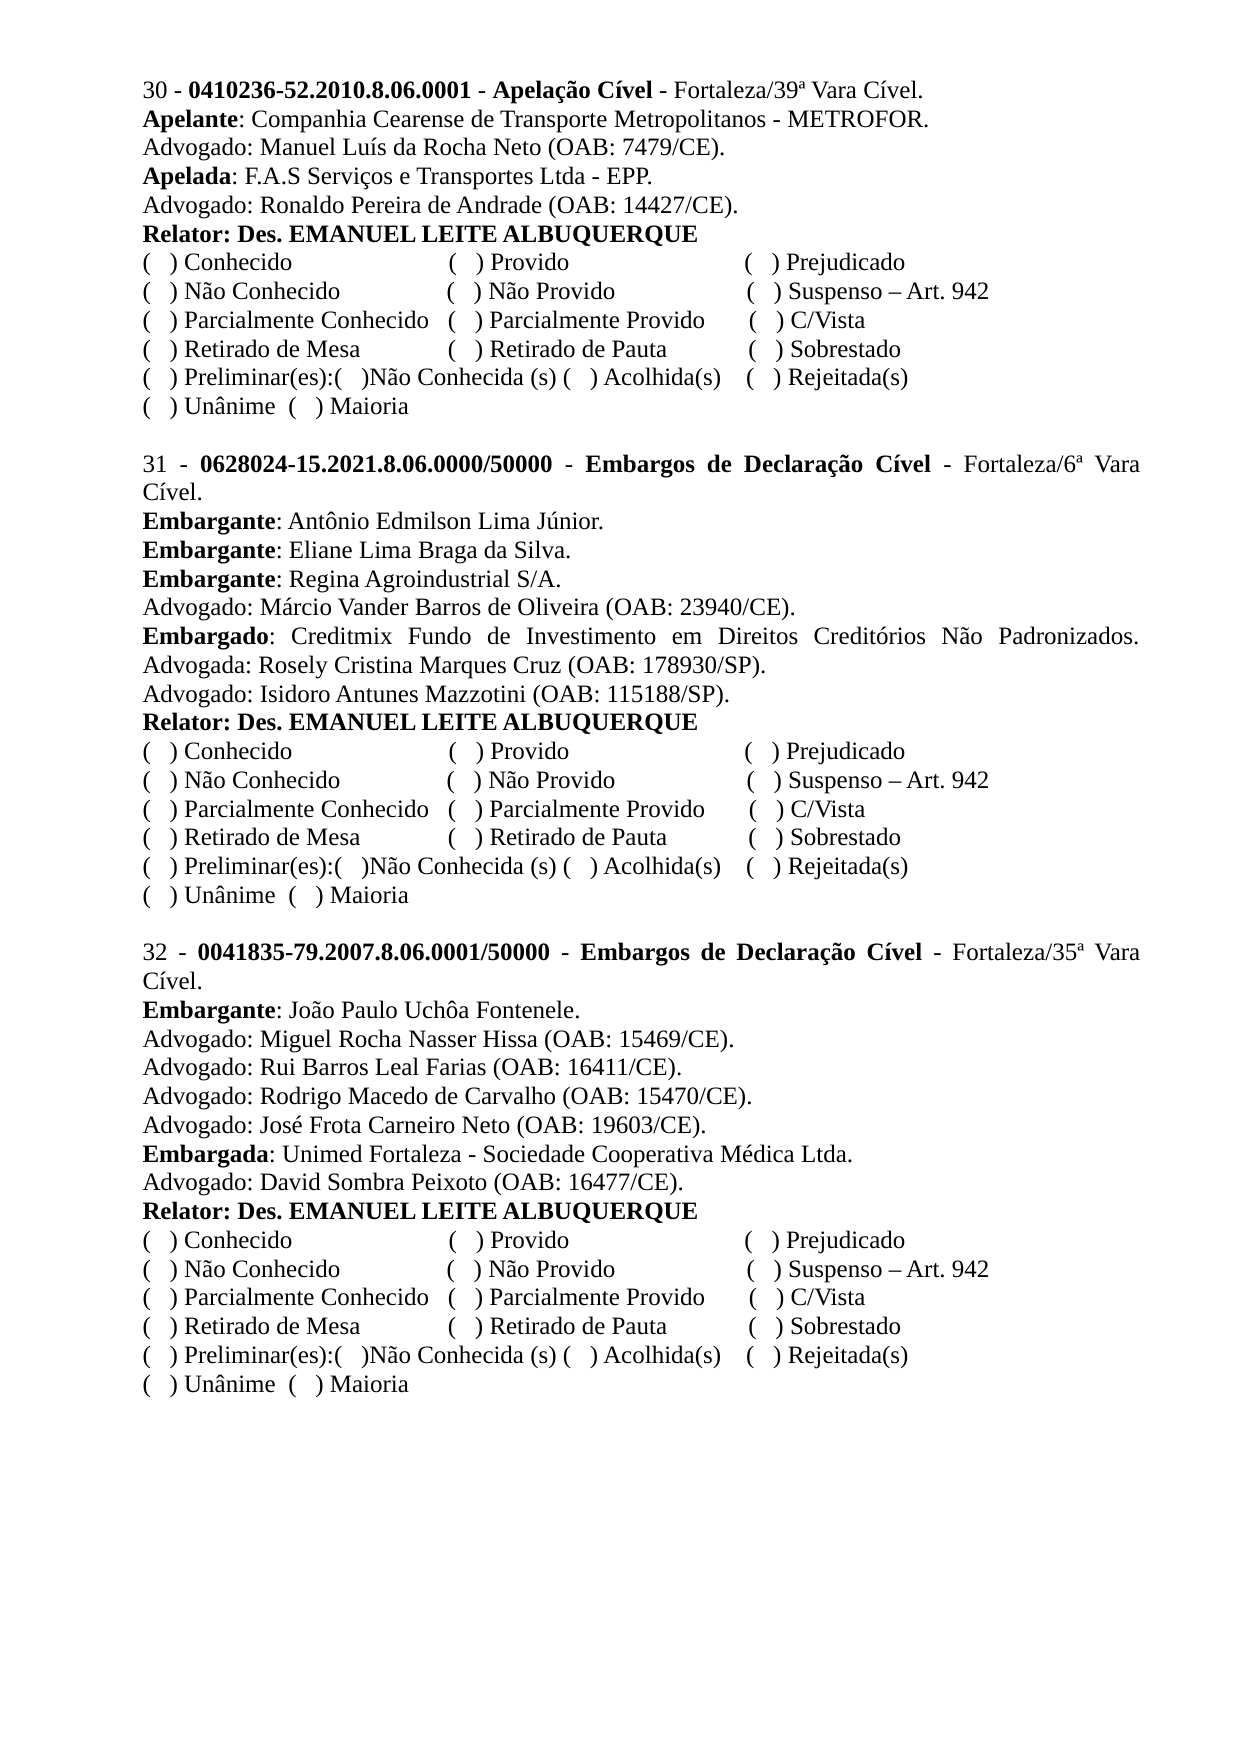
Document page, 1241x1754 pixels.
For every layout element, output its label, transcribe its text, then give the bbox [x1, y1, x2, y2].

text 30 - 0410236-52.2010.8.06.0001 - Apelação Cível - Fortaleza/39ª Vara Cível. [142, 75, 1141, 104]
text Advogado: José Frota Carneiro Neto (OAB: 19603/CE). [142, 1110, 1141, 1139]
text ( ) Conhecido ( ) Provido ( ) Prejudicado [142, 247, 1141, 276]
text ( ) Preliminar(es):( )Não Conhecida (s) ( ) Acolhida(s) ( ) Rejeitada(s) [142, 362, 1158, 391]
text Advogado: Ronaldo Pereira de Andrade (OAB: 14427/CE). [142, 190, 1141, 219]
text Relator: Des. EMANUEL LEITE ALBUQUERQUE [142, 707, 1141, 736]
text Advogado: Rui Barros Leal Farias (OAB: 16411/CE). [142, 1052, 1141, 1081]
text ( ) Preliminar(es):( )Não Conhecida (s) ( ) Acolhida(s) ( ) Rejeitada(s) [142, 1340, 1158, 1369]
text Advogado: Rodrigo Macedo de Carvalho (OAB: 15470/CE). [142, 1081, 1141, 1110]
text ( ) Unânime ( ) Maioria [142, 880, 1158, 909]
text Apelada: F.A.S Serviços e Transportes Ltda - EPP. [142, 161, 1141, 190]
text Relator: Des. EMANUEL LEITE ALBUQUERQUE [142, 1196, 1141, 1225]
text ( ) Não Conhecido ( ) Não Provido ( ) Suspenso – Art. 942 [142, 276, 1158, 305]
text Advogado: Isidoro Antunes Mazzotini (OAB: 115188/SP). [142, 679, 1141, 707]
text ( ) Retirado de Mesa ( ) Retirado de Pauta ( ) Sobrestado [142, 334, 1158, 362]
text Embargante: Regina Agroindustrial S/A. [142, 564, 1141, 592]
text ( ) Parcialmente Conhecido ( ) Parcialmente Provido ( ) C/Vista [142, 1282, 1158, 1311]
text Advogado: David Sombra Peixoto (OAB: 16477/CE). [142, 1167, 1141, 1196]
text Embargante: João Paulo Uchôa Fontenele. [142, 995, 1141, 1024]
text ( ) Retirado de Mesa ( ) Retirado de Pauta ( ) Sobrestado [142, 1311, 1158, 1340]
text ( ) Retirado de Mesa ( ) Retirado de Pauta ( ) Sobrestado [142, 822, 1158, 851]
text Embargante: Antônio Edmilson Lima Júnior. [142, 506, 1141, 535]
text Advogado: Miguel Rocha Nasser Hissa (OAB: 15469/CE). [142, 1024, 1141, 1052]
text Embargada: Unimed Fortaleza - Sociedade Cooperativa Médica Ltda. [142, 1139, 1141, 1167]
text ( ) Parcialmente Conhecido ( ) Parcialmente Provido ( ) C/Vista [142, 794, 1158, 822]
text Advogado: Manuel Luís da Rocha Neto (OAB: 7479/CE). [142, 132, 1141, 161]
text 32 - 0041835-79.2007.8.06.0001/50000 - Embargos de Declaração Cível - Fortaleza/35ª Vara Cível. [142, 937, 1141, 995]
text ( ) Preliminar(es):( )Não Conhecida (s) ( ) Acolhida(s) ( ) Rejeitada(s) [142, 851, 1158, 880]
text Embargante: Eliane Lima Braga da Silva. [142, 535, 1141, 564]
text ( ) Parcialmente Conhecido ( ) Parcialmente Provido ( ) C/Vista [142, 305, 1158, 334]
text Apelante: Companhia Cearense de Transporte Metropolitanos - METROFOR. [142, 104, 1141, 132]
text Embargado: Creditmix Fundo de Investimento em Direitos Creditórios Não Padronizados. Advogada: Rosely Cristina Marques Cruz (OAB: 178930/SP). [142, 621, 1141, 679]
text ( ) Conhecido ( ) Provido ( ) Prejudicado [142, 1225, 1141, 1254]
text Relator: Des. EMANUEL LEITE ALBUQUERQUE [142, 219, 1141, 247]
text ( ) Unânime ( ) Maioria [142, 1369, 1158, 1397]
text ( ) Conhecido ( ) Provido ( ) Prejudicado [142, 736, 1141, 765]
text ( ) Não Conhecido ( ) Não Provido ( ) Suspenso – Art. 942 [142, 1254, 1158, 1282]
text Advogado: Márcio Vander Barros de Oliveira (OAB: 23940/CE). [142, 592, 1141, 621]
text ( ) Unânime ( ) Maioria [142, 391, 1158, 420]
text ( ) Não Conhecido ( ) Não Provido ( ) Suspenso – Art. 942 [142, 765, 1158, 794]
text 31 - 0628024-15.2021.8.06.0000/50000 - Embargos de Declaração Cível - Fortaleza/6ª Vara Cível. [142, 449, 1141, 506]
